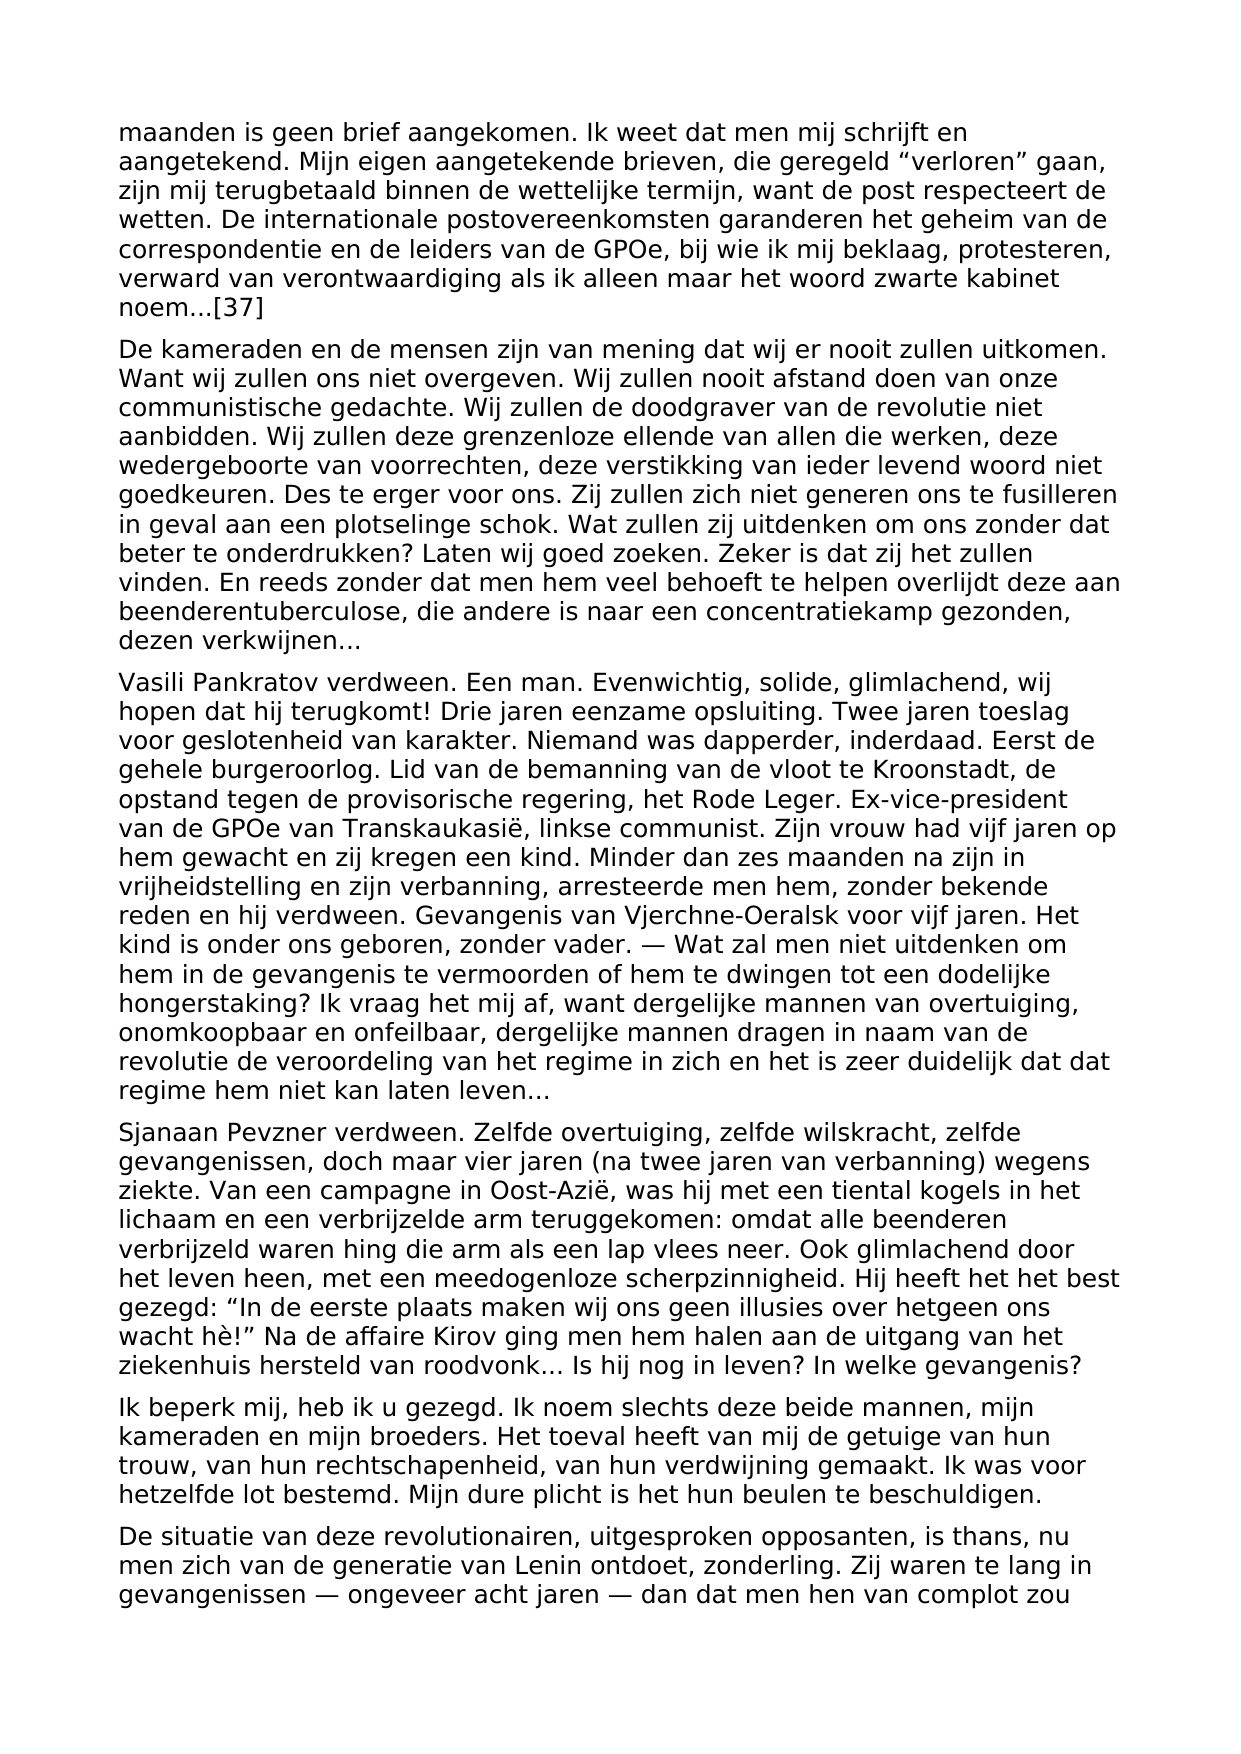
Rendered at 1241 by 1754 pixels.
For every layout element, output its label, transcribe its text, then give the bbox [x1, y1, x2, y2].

text De situatie van deze revolutionairen, uitgesproken opposanten, is thans, nu men zich van de generatie van Lenin ontdoet, zonderling. Zij waren te lang in gevangenissen — ongeveer acht jaren — dan dat men hen van complot zou [118, 1522, 1122, 1610]
text maanden is geen brief aangekomen. Ik weet dat men mij schrijft en aangetekend. Mijn eigen aangetekende brieven, die geregeld “verloren” gaan, zijn mij terugbetaald binnen de wettelijke termijn, want de post respecteert de wetten. De internationale postovereenkomsten garanderen het geheim van de correspondentie en de leiders van de GPOe, bij wie ik mij beklaag, protesteren, verward van verontwaardiging als ik alleen maar het woord zwarte kabinet noem...[37] [118, 118, 1122, 322]
text Ik beperk mij, heb ik u gezegd. Ik noem slechts deze beide mannen, mijn kameraden en mijn broeders. Het toeval heeft van mij de getuige van hun trouw, van hun rechtschapenheid, van hun verdwijning gemaakt. Ik was voor hetzelfde lot bestemd. Mijn dure plicht is het hun beulen te beschuldigen. [118, 1393, 1122, 1510]
text De kameraden en de mensen zijn van mening dat wij er nooit zullen uitkomen. Want wij zullen ons niet overgeven. Wij zullen nooit afstand doen van onze communistische gedachte. Wij zullen de doodgraver van de revolutie niet aanbidden. Wij zullen deze grenzenloze ellende van allen die werken, deze wedergeboorte van voorrechten, deze verstikking van ieder levend woord niet goedkeuren. Des te erger voor ons. Zij zullen zich niet generen ons te fusilleren in geval aan een plotselinge schok. Wat zullen zij uitdenken om ons zonder dat beter te onderdrukken? Laten wij goed zoeken. Zeker is dat zij het zullen vinden. En reeds zonder dat men hem veel behoeft te helpen overlijdt deze aan beenderentuberculose, die andere is naar een concentratiekamp gezonden, dezen verkwijnen... [118, 335, 1122, 656]
text Sjanaan Pevzner verdween. Zelfde overtuiging, zelfde wilskracht, zelfde gevangenissen, doch maar vier jaren (na twee jaren van verbanning) wegens ziekte. Van een campagne in Oost-Azië, was hij met een tiental kogels in het lichaam en een verbrijzelde arm teruggekomen: omdat alle beenderen verbrijzeld waren hing die arm als een lap vlees neer. Ook glimlachend door het leven heen, met een meedogenloze scherpzinnigheid. Hij heeft het het best gezegd: “In de eerste plaats maken wij ons geen illusies over hetgeen ons wacht hè!” Na de affaire Kirov ging men hem halen aan de uitgang van het ziekenhuis hersteld van roodvonk... Is hij nog in leven? In welke gevangenis? [118, 1118, 1122, 1381]
text Vasili Pankratov verdween. Een man. Evenwichtig, solide, glimlachend, wij hopen dat hij terugkomt! Drie jaren eenzame opsluiting. Twee jaren toeslag voor geslotenheid van karakter. Niemand was dapperder, inderdaad. Eerst de gehele burgeroorlog. Lid van de bemanning van de vloot te Kroonstadt, de opstand tegen de provisorische regering, het Rode Leger. Ex-vice-president van de GPOe van Transkaukasië, linkse communist. Zijn vrouw had vijf jaren op hem gewacht en zij kregen een kind. Minder dan zes maanden na zijn in vrijheidstelling en zijn verbanning, arresteerde men hem, zonder bekende reden en hij verdween. Gevangenis van Vjerchne-Oeralsk voor vijf jaren. Het kind is onder ons geboren, zonder vader. — Wat zal men niet uitdenken om hem in de gevangenis te vermoorden of hem te dwingen tot een dodelijke hongerstaking? Ik vraag het mij af, want dergelijke mannen van overtuiging, onomkoopbaar en onfeilbaar, dergelijke mannen dragen in naam van de revolutie de veroordeling van het regime in zich en het is zeer duidelijk dat dat regime hem niet kan laten leven... [118, 668, 1122, 1106]
